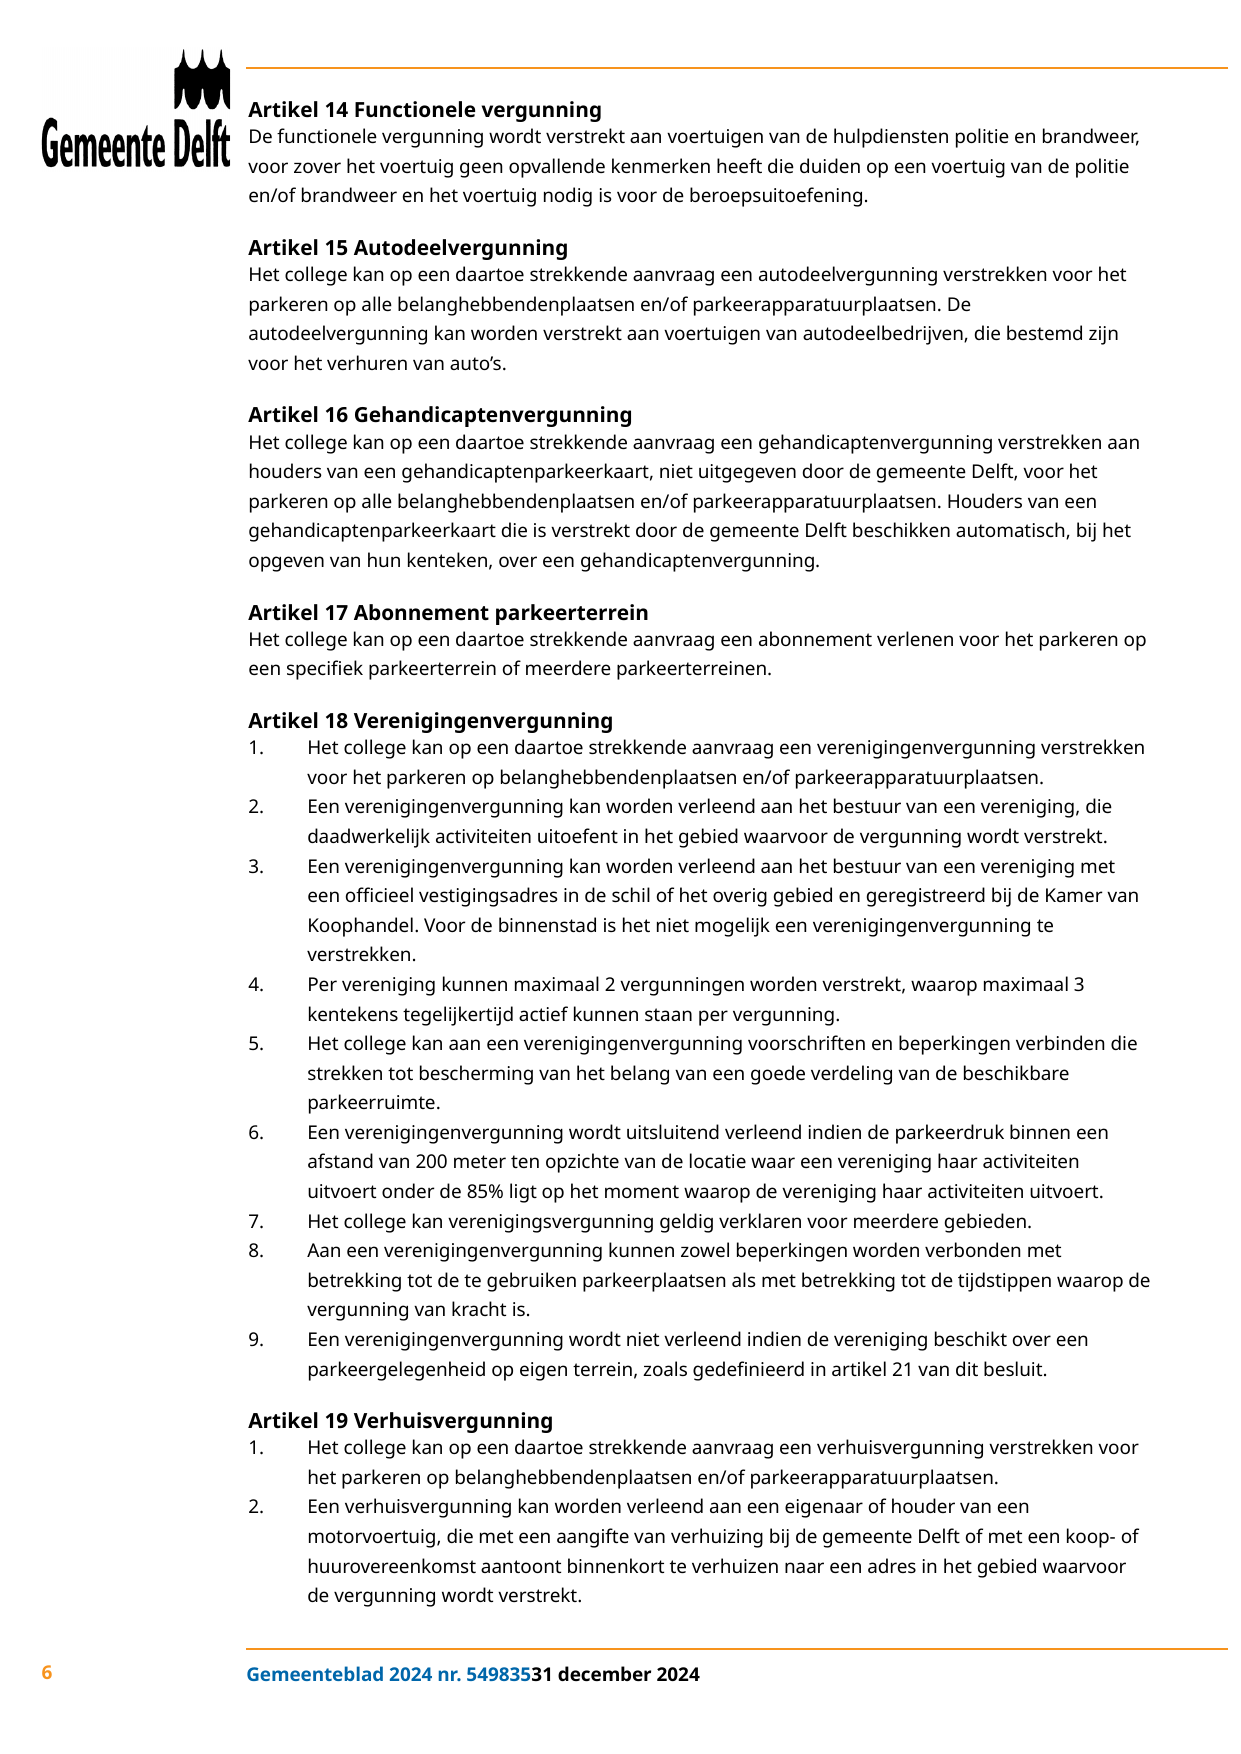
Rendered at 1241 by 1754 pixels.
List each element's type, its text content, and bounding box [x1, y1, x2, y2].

picture [41, 47, 231, 172]
list Een verenigingenvergunning wordt uitsluitend verleend indien de parkeerdruk binnen een afstand van 200 meter ten opzichte van de locatie waar een vereniging haar activiteiten uitvoert onder de 85% ligt op het moment waarop de vereniging haar activiteiten uitvoert. [248, 1119, 1152, 1204]
text Artikel 18 Verenigingenvergunning [248, 706, 1152, 734]
text Artikel 19 Verhuisvergunning [248, 1406, 1152, 1434]
text Het college kan op een daartoe strekkende aanvraag een abonnement verlenen voor het parkeren op een specifiek parkeerterrein of meerdere parkeerterreinen. [248, 626, 1152, 681]
list Het college kan aan een verenigingenvergunning voorschriften en beperkingen verbinden die strekken tot bescherming van het belang van een goede verdeling van de beschikbare parkeerruimte. [248, 1030, 1152, 1115]
text Artikel 16 Gehandicaptenvergunning [248, 400, 1152, 429]
text Het college kan op een daartoe strekkende aanvraag een gehandicaptenvergunning verstrekken aan houders van een gehandicaptenparkeerkaart, niet uitgegeven door de gemeente Delft, voor het parkeren op alle belanghebbendenplaatsen en/of parkeerapparatuurplaatsen. Houders van een gehandicaptenparkeerkaart die is verstrekt door de gemeente Delft beschikken automatisch, bij het opgeven van hun kenteken, over een gehandicaptenvergunning. [248, 429, 1152, 573]
text De functionele vergunning wordt verstrekt aan voertuigen van de hulpdiensten politie en brandweer, voor zover het voertuig geen opvallende kenmerken heeft die duiden op een voertuig van de politie en/of brandweer en het voertuig nodig is voor de beroepsuitoefening. [248, 123, 1152, 208]
list Het college kan op een daartoe strekkende aanvraag een verhuisvergunning verstrekken voor het parkeren op belanghebbendenplaatsen en/of parkeerapparatuurplaatsen. [248, 1434, 1152, 1490]
list Aan een verenigingenvergunning kunnen zowel beperkingen worden verbonden met betrekking tot de te gebruiken parkeerplaatsen als met betrekking tot de tijdstippen waarop de vergunning van kracht is. [248, 1237, 1152, 1322]
list Het college kan op een daartoe strekkende aanvraag een verenigingenvergunning verstrekken voor het parkeren op belanghebbendenplaatsen en/of parkeerapparatuurplaatsen. [248, 734, 1152, 790]
text Artikel 17 Abonnement parkeerterrein [248, 598, 1152, 626]
list Per vereniging kunnen maximaal 2 vergunningen worden verstrekt, waarop maximaal 3 kentekens tegelijkertijd actief kunnen staan per vergunning. [248, 971, 1152, 1026]
list Een verenigingenvergunning kan worden verleend aan het bestuur van een vereniging met een officieel vestigingsadres in de schil of het overig gebied en geregistreerd bij de Kamer van Koophandel. Voor de binnenstad is het niet mogelijk een verenigingenvergunning te verstrekken. [248, 853, 1152, 967]
list Een verenigingenvergunning wordt niet verleend indien de vereniging beschikt over een parkeergelegenheid op eigen terrein, zoals gedefinieerd in artikel 21 van dit besluit. [248, 1326, 1152, 1381]
text Artikel 15 Autodeelvergunning [248, 233, 1152, 261]
text Artikel 14 Functionele vergunning [248, 95, 1152, 123]
text Het college kan op een daartoe strekkende aanvraag een autodeelvergunning verstrekken voor het parkeren op alle belanghebbendenplaatsen en/of parkeerapparatuurplaatsen. De autodeelvergunning kan worden verstrekt aan voertuigen van autodeelbedrijven, die bestemd zijn voor het verhuren van auto’s. [248, 261, 1152, 376]
list Een verhuisvergunning kan worden verleend aan een eigenaar of houder van een motorvoertuig, die met een aangifte van verhuizing bij de gemeente Delft of met een koop- of huurovereenkomst aantoont binnenkort te verhuizen naar een adres in het gebied waarvoor de vergunning wordt verstrekt. [248, 1494, 1152, 1608]
list Het college kan verenigingsvergunning geldig verklaren voor meerdere gebieden. [248, 1208, 1152, 1233]
list Een verenigingenvergunning kan worden verleend aan het bestuur van een vereniging, die daadwerkelijk activiteiten uitoefent in het gebied waarvoor de vergunning wordt verstrekt. [248, 794, 1152, 849]
